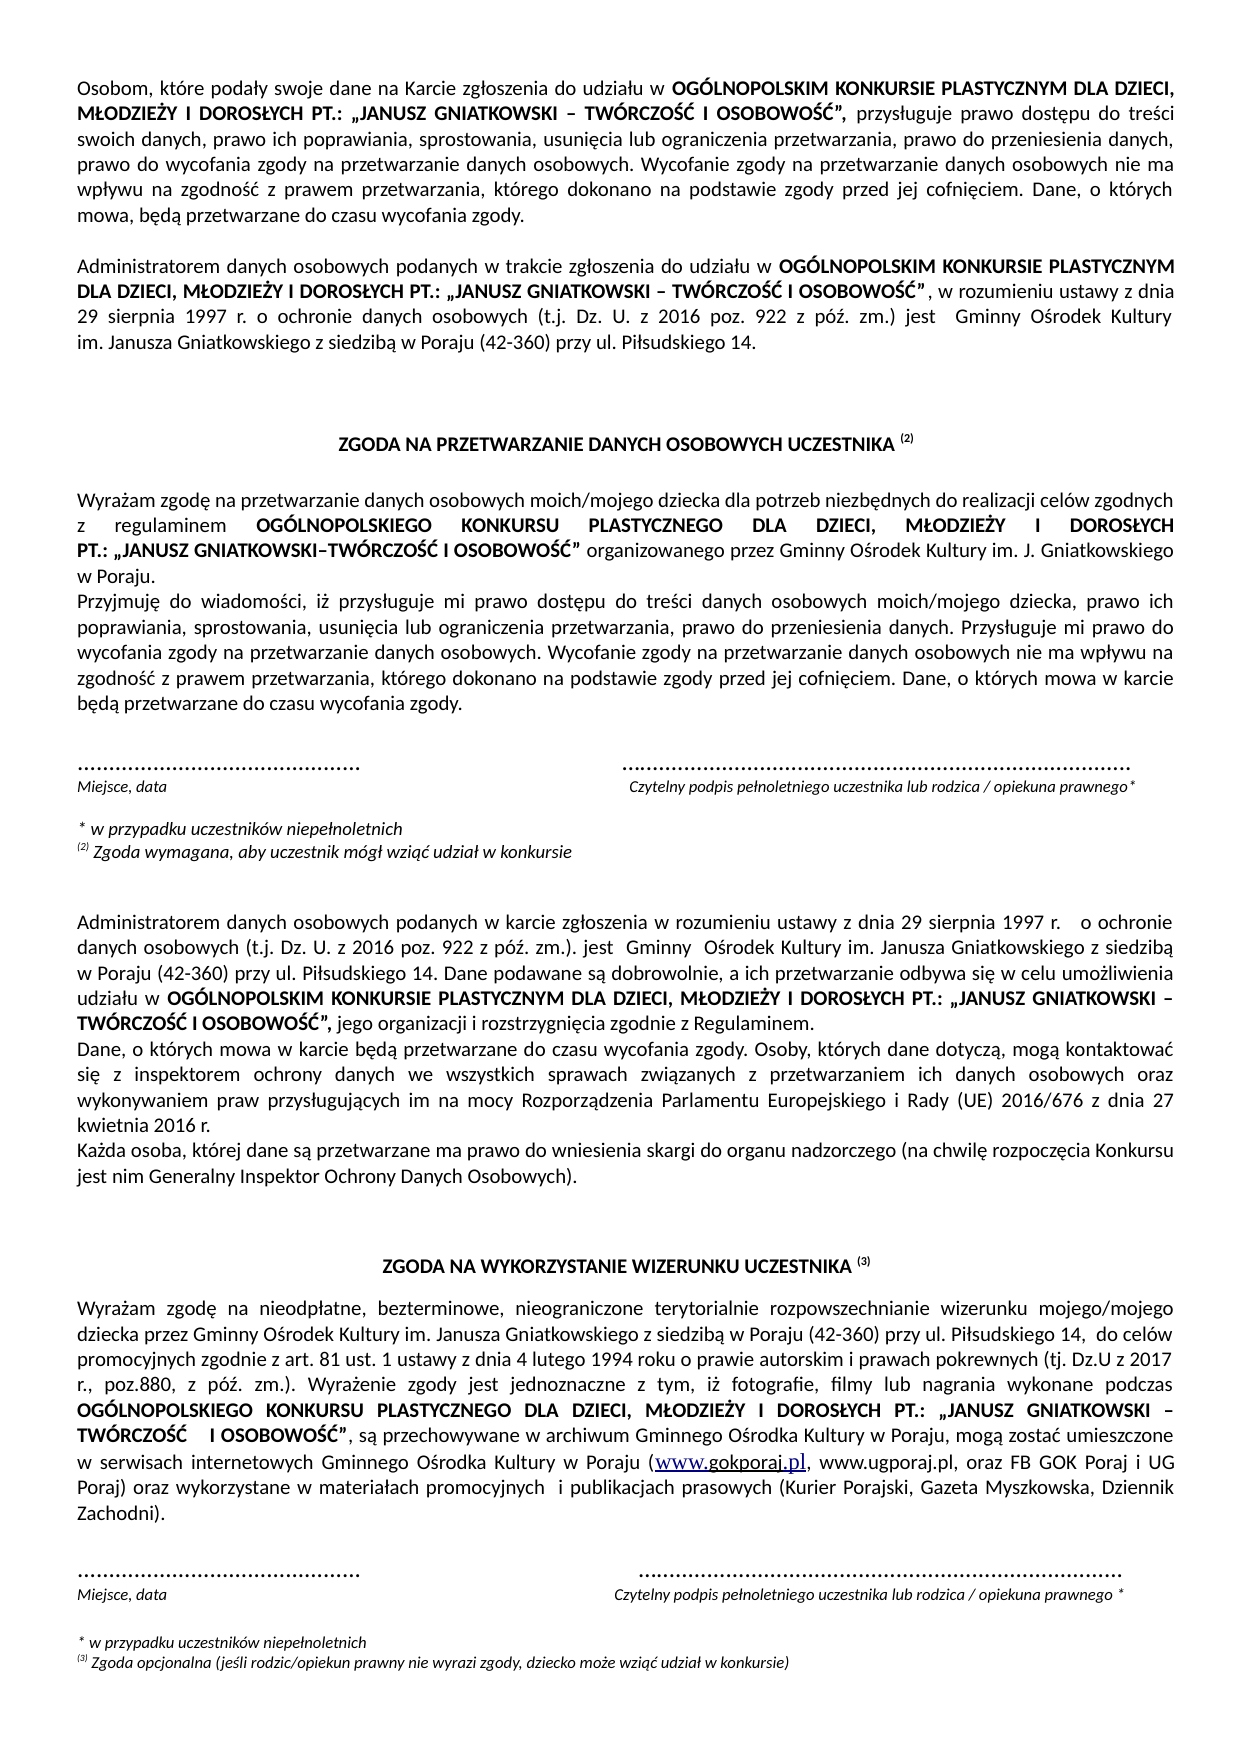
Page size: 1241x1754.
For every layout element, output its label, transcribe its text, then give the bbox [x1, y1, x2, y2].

text Przyjmuję do wiadomości, iż przysługuje mi prawo dostępu do treści danych osobowych moich/mojego dziecka, prawo ich poprawiania, sprostowania, usunięcia lub ograniczenia przetwarzania, prawo do przeniesienia danych. Przysługuje mi prawo do wycofania zgody na przetwarzanie danych osobowych. Wycofanie zgody na przetwarzanie danych osobowych nie ma wpływu na zgodność z prawem przetwarzania, którego dokonano na podstawie zgody przed jej cofnięciem. Dane, o których mowa w karcie będą przetwarzane do czasu wycofania zgody. [77, 588, 1175, 716]
text (3) Zgoda opcjonalna (jeśli rodzic/opiekun prawny nie wyrazi zgody, dziecko może wziąć udział w konkursie) [77, 1652, 1175, 1673]
text * w przypadku uczestników niepełnoletnich [77, 817, 1175, 840]
text ZGODA NA WYKORZYSTANIE WIZERUNKU UCZESTNIKA (3) [77, 1249, 1175, 1280]
text Administratorem danych osobowych podanych w karcie zgłoszenia w rozumieniu ustawy z dnia 29 sierpnia 1997 r. o ochronie danych osobowych (t.j. Dz. U. z 2016 poz. 922 z póź. zm.). jest Gminny Ośrodek Kultury im. Janusza Gniatkowskiego z siedzibą w Poraju (42-360) przy ul. Piłsudskiego 14. Dane podawane są dobrowolnie, a ich przetwarzanie odbywa się w celu umożliwienia udziału w OGÓLNOPOLSKIM KONKURSIE PLASTYCZNYM DLA DZIECI, MŁODZIEŻY I DOROSŁYCH PT.: „JANUSZ GNIATKOWSKI – TWÓRCZOŚĆ I OSOBOWOŚĆ”, jego organizacji i rozstrzygnięcia zgodnie z Regulaminem. [77, 909, 1175, 1036]
text Każda osoba, której dane są przetwarzane ma prawo do wniesienia skargi do organu nadzorczego (na chwilę rozpoczęcia Konkursu jest nim Generalny Inspektor Ochrony Danych Osobowych). [77, 1138, 1175, 1188]
text (2) Zgoda wymagana, aby uczestnik mógł wziąć udział w konkursie [77, 840, 1175, 863]
text Wyrażam zgodę na nieodpłatne, bezterminowe, nieograniczone terytorialnie rozpowszechnianie wizerunku mojego/mojego dziecka przez Gminny Ośrodek Kultury im. Janusza Gniatkowskiego z siedzibą w Poraju (42-360) przy ul. Piłsudskiego 14, do celów promocyjnych zgodnie z art. 81 ust. 1 ustawy z dnia 4 lutego 1994 roku o prawie autorskim i prawach pokrewnych (tj. Dz.U z 2017 r., poz.880, z póź. zm.). Wyrażenie zgody jest jednoznaczne z tym, iż fotografie, filmy lub nagrania wykonane podczas OGÓLNOPOLSKIEGO KONKURSU PLASTYCZNEGO DLA DZIECI, MŁODZIEŻY I DOROSŁYCH PT.: „JANUSZ GNIATKOWSKI – TWÓRCZOŚĆ I OSOBOWOŚĆ”, są przechowywane w archiwum Gminnego Ośrodka Kultury w Poraju, mogą zostać umieszczone w serwisach internetowych Gminnego Ośrodka Kultury w Poraju (www.gokporaj.pl, www.ugporaj.pl, oraz FB GOK Poraj i UG Poraj) oraz wykorzystane w materiałach promocyjnych i publikacjach prasowych (Kurier Porajski, Gazeta Myszkowska, Dziennik Zachodni). [77, 1295, 1175, 1525]
text Administratorem danych osobowych podanych w trakcie zgłoszenia do udziału w OGÓLNOPOLSKIM KONKURSIE PLASTYCZNYM DLA DZIECI, MŁODZIEŻY I DOROSŁYCH PT.: „JANUSZ GNIATKOWSKI – TWÓRCZOŚĆ I OSOBOWOŚĆ”, w rozumieniu ustawy z dnia 29 sierpnia 1997 r. o ochronie danych osobowych (t.j. Dz. U. z 2016 poz. 922 z póź. zm.) jest Gminny Ośrodek Kultury im. Janusza Gniatkowskiego z siedzibą w Poraju (42-360) przy ul. Piłsudskiego 14. [77, 253, 1175, 354]
text ZGODA NA PRZETWARZANIE DANYCH OSOBOWYCH UCZESTNIKA (2) [77, 431, 1175, 456]
text Dane, o których mowa w karcie będą przetwarzane do czasu wycofania zgody. Osoby, których dane dotyczą, mogą kontaktować się z inspektorem ochrony danych we wszystkich sprawach związanych z przetwarzaniem ich danych osobowych oraz wykonywaniem praw przysługujących im na mocy Rozporządzenia Parlamentu Europejskiego i Rady (UE) 2016/676 z dnia 27 kwietnia 2016 r. [77, 1036, 1175, 1138]
text Miejsce, data Czytelny podpis pełnoletniego uczestnika lub rodzica / opiekuna prawnego* [77, 777, 1175, 797]
text Miejsce, data Czytelny podpis pełnoletniego uczestnika lub rodzica / opiekuna prawnego * [77, 1584, 1175, 1604]
text * w przypadku uczestników niepełnoletnich [77, 1632, 1175, 1652]
text Osobom, które podały swoje dane na Karcie zgłoszenia do udziału w OGÓLNOPOLSKIM KONKURSIE PLASTYCZNYM DLA DZIECI, MŁODZIEŻY I DOROSŁYCH PT.: „JANUSZ GNIATKOWSKI – TWÓRCZOŚĆ I OSOBOWOŚĆ”, przysługuje prawo dostępu do treści swoich danych, prawo ich poprawiania, sprostowania, usunięcia lub ograniczenia przetwarzania, prawo do przeniesienia danych, prawo do wycofania zgody na przetwarzanie danych osobowych. Wycofanie zgody na przetwarzanie danych osobowych nie ma wpływu na zgodność z prawem przetwarzania, którego dokonano na podstawie zgody przed jej cofnięciem. Dane, o których mowa, będą przetwarzane do czasu wycofania zgody. [77, 75, 1175, 227]
text Wyrażam zgodę na przetwarzanie danych osobowych moich/mojego dziecka dla potrzeb niezbędnych do realizacji celów zgodnych z regulaminem OGÓLNOPOLSKIEGO KONKURSU PLASTYCZNEGO DLA DZIECI, MŁODZIEŻY I DOROSŁYCH PT.: „JANUSZ GNIATKOWSKI–TWÓRCZOŚĆ I OSOBOWOŚĆ” organizowanego przez Gminny Ośrodek Kultury im. J. Gniatkowskiego w Poraju. [77, 487, 1175, 588]
text ............................................. ….......................................................................... [77, 1553, 1175, 1584]
text ............................................. ….............................................................................. [77, 746, 1175, 777]
